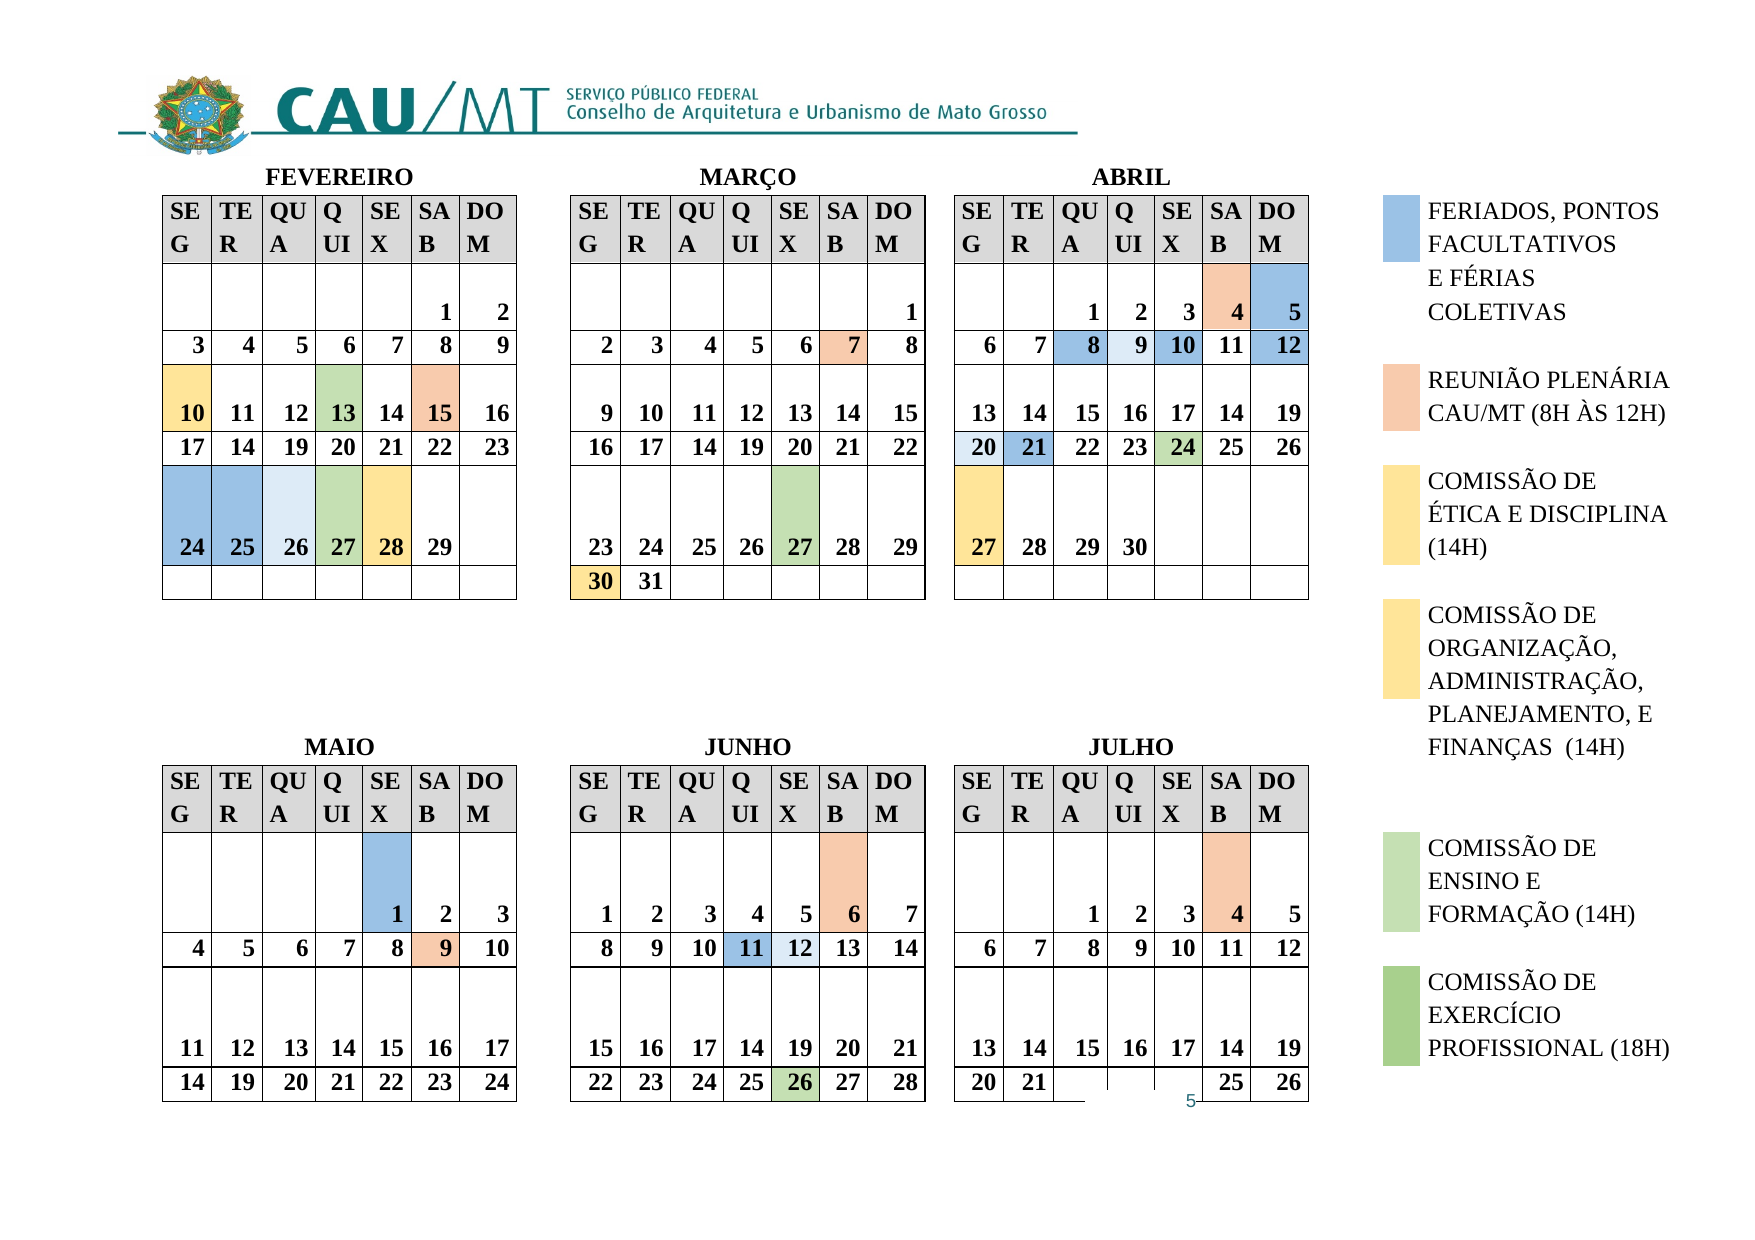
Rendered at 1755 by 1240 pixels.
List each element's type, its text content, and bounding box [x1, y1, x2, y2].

table_cell [955, 566, 1003, 599]
table_header [1383, 163, 1420, 195]
table_cell 16 [1108, 365, 1154, 431]
table_cell 22 [1054, 432, 1107, 465]
table_cell 3 [621, 331, 670, 364]
table_cell [1309, 765, 1383, 832]
table_cell 1 [412, 264, 459, 329]
table_cell 20 [316, 432, 362, 465]
table_cell 30 [1108, 466, 1154, 565]
table_cell [316, 833, 362, 932]
table_cell 10 [460, 933, 516, 966]
table_cell 6 [772, 331, 819, 364]
table_cell QUI [1108, 766, 1154, 832]
table_cell 16 [412, 968, 459, 1066]
table_cell SAB [820, 766, 867, 832]
table_cell 17 [1155, 365, 1202, 431]
table_cell 17 [671, 968, 723, 1066]
table_cell 9 [460, 331, 516, 364]
table_cell [517, 1066, 570, 1101]
table_cell QUI [316, 196, 362, 262]
table_cell 24 [1155, 432, 1202, 465]
table_cell [163, 600, 212, 699]
table_cell 23 [621, 1068, 670, 1101]
table_cell [1383, 195, 1420, 262]
table_cell DOM [1251, 766, 1308, 832]
table_cell [926, 263, 954, 329]
table_cell 22 [412, 432, 459, 465]
table_cell [1420, 330, 1681, 364]
table_cell 19 [772, 968, 819, 1066]
table_cell [1383, 565, 1420, 599]
table_cell 14 [820, 365, 867, 431]
table_header FEVEREIRO [163, 163, 517, 195]
table_cell [1383, 832, 1420, 932]
table_cell QUI [724, 766, 771, 832]
table_cell 13 [955, 365, 1003, 431]
table_cell 24 [621, 466, 670, 565]
table_cell [1251, 566, 1308, 599]
table_cell [1420, 765, 1681, 832]
table_cell [1154, 600, 1203, 699]
table_cell 28 [1004, 466, 1053, 565]
table_cell SEX [1155, 766, 1202, 832]
table_cell 15 [1054, 365, 1107, 431]
table_cell 26 [1251, 432, 1308, 465]
table_cell [363, 264, 411, 329]
table_cell 29 [1054, 466, 1107, 565]
table_cell 5 [263, 331, 315, 364]
table_cell 23 [460, 432, 516, 465]
table_cell 24 [163, 466, 211, 565]
table_cell [571, 264, 620, 329]
table_cell [1107, 600, 1154, 699]
table_cell 13 [772, 365, 819, 431]
table_cell FERIADOS, PONTOS FACULTATIVOS [1420, 195, 1681, 262]
table_cell SAB [412, 766, 459, 832]
table_cell 23 [412, 1068, 459, 1101]
table_cell 16 [621, 968, 670, 1066]
table_cell 12 [724, 365, 771, 431]
table_cell 4 [1203, 264, 1250, 329]
table_cell 13 [263, 968, 315, 1066]
table_cell [1383, 431, 1420, 465]
table_cell [724, 566, 771, 599]
table_cell [1054, 566, 1107, 599]
table_cell 15 [868, 365, 924, 431]
table_cell [1309, 431, 1383, 465]
table_cell [954, 600, 1003, 699]
table_header ABRIL [954, 163, 1308, 195]
table_cell 19 [1251, 365, 1308, 431]
table_cell 8 [571, 933, 620, 966]
table_cell 14 [868, 933, 924, 966]
table_cell 21 [1004, 1068, 1053, 1101]
table_cell QUI [316, 766, 362, 832]
table_cell COMISSÃO DE ÉTICA E DISCIPLINA (14H) [1420, 465, 1681, 565]
table_cell 4 [1203, 833, 1250, 932]
table_cell QUI [724, 196, 771, 262]
table_cell QUI [1108, 196, 1154, 262]
table_cell [724, 600, 771, 699]
table_cell SEX [772, 196, 819, 262]
table_cell [1004, 833, 1053, 932]
table_cell QUA [263, 766, 315, 832]
table_cell 25 [671, 466, 723, 565]
table_cell 8 [363, 933, 411, 966]
table_cell [926, 431, 954, 465]
table_cell REUNIÃO PLENÁRIA CAU/MT (8H ÀS 12H) [1420, 364, 1681, 431]
table_cell 6 [820, 833, 867, 932]
table_cell [820, 566, 867, 599]
table_cell [771, 600, 819, 699]
table_cell 20 [955, 1068, 1003, 1101]
table_header [1308, 163, 1383, 195]
table_cell 1 [571, 833, 620, 932]
table_cell 6 [263, 933, 315, 966]
table_cell [671, 600, 724, 699]
table_cell [1308, 699, 1383, 765]
table_cell [1054, 600, 1107, 699]
table_cell 2 [460, 264, 516, 329]
table_cell 12 [772, 933, 819, 966]
table_cell 3 [1155, 264, 1202, 329]
table_cell SEX [1155, 196, 1202, 262]
table_cell [517, 263, 570, 329]
table_cell 2 [621, 833, 670, 932]
table_cell 7 [1004, 933, 1053, 966]
table_cell [212, 264, 262, 329]
table_cell [1004, 566, 1053, 599]
table_cell 8 [868, 331, 924, 364]
table_header [1420, 163, 1681, 195]
table_cell TER [1004, 196, 1053, 262]
table_cell TER [212, 196, 262, 262]
table_cell 4 [671, 331, 723, 364]
table_cell [1420, 932, 1681, 966]
table_cell [868, 566, 924, 599]
table_cell 14 [1203, 365, 1250, 431]
table_cell [517, 765, 570, 832]
table_cell SAB [412, 196, 459, 262]
table_cell 21 [868, 968, 924, 1066]
table_cell [1383, 364, 1420, 431]
table_cell 20 [820, 968, 867, 1066]
table_cell [460, 566, 516, 599]
table_cell JULHO [954, 699, 1308, 765]
table_cell 13 [955, 968, 1003, 1066]
table_cell [1308, 599, 1383, 699]
table_cell 12 [1251, 331, 1308, 364]
table_cell 26 [772, 1068, 819, 1101]
table_cell 25 [724, 1068, 771, 1101]
table_cell TER [621, 196, 670, 262]
table_cell SEG [955, 766, 1003, 832]
table_cell 4 [212, 331, 262, 364]
table_cell [517, 699, 571, 765]
table_cell [163, 833, 211, 932]
table_cell [1251, 600, 1308, 699]
table_cell 15 [1054, 968, 1107, 1066]
table_cell TER [212, 766, 262, 832]
table_cell 14 [163, 1068, 211, 1101]
table_cell 11 [724, 933, 771, 966]
table_cell [412, 566, 459, 599]
table_cell SAB [820, 196, 867, 262]
table_cell [621, 264, 670, 329]
table_cell 28 [820, 466, 867, 565]
table_cell [926, 832, 954, 932]
table_cell 28 [868, 1068, 924, 1101]
table_cell [517, 364, 570, 431]
table_cell 15 [571, 968, 620, 1066]
table_cell 14 [363, 365, 411, 431]
table_cell [517, 565, 570, 599]
table_header [517, 163, 571, 195]
table_cell [263, 264, 315, 329]
table_cell SEX [363, 196, 411, 262]
table_cell 5 [724, 331, 771, 364]
table_cell 7 [316, 933, 362, 966]
table_cell 9 [571, 365, 620, 431]
table_cell JUNHO [571, 699, 925, 765]
table_cell [671, 566, 723, 599]
table_cell TER [621, 766, 670, 832]
table_cell [517, 966, 570, 1066]
table_cell [1054, 1068, 1107, 1101]
table_cell 27 [955, 466, 1003, 565]
table_cell [212, 833, 262, 932]
table_cell 20 [772, 432, 819, 465]
table_cell SEG [571, 766, 620, 832]
table_cell 20 [263, 1068, 315, 1101]
table_cell [517, 832, 570, 932]
table_cell [772, 264, 819, 329]
table_cell [1383, 966, 1420, 1066]
table_cell 29 [412, 466, 459, 565]
table_cell [517, 465, 570, 565]
table_cell [620, 600, 671, 699]
table_cell 11 [671, 365, 723, 431]
table_cell 25 [1203, 1068, 1250, 1101]
table_cell COMISSÃO DE ENSINO E FORMAÇÃO (14H) [1420, 832, 1681, 932]
table_cell 14 [316, 968, 362, 1066]
table_cell SAB [1203, 196, 1250, 262]
table_cell [315, 600, 363, 699]
table_cell [671, 264, 723, 329]
table_cell 17 [163, 432, 211, 465]
table_cell 13 [820, 933, 867, 966]
table_cell DOM [1251, 196, 1308, 262]
table_cell [819, 600, 868, 699]
table_cell [316, 566, 362, 599]
table_cell [1309, 1066, 1383, 1101]
table_cell 2 [1108, 833, 1154, 932]
table_cell [926, 1066, 954, 1101]
table_cell [926, 932, 954, 966]
table_cell 14 [1203, 968, 1250, 1066]
table_cell [212, 600, 262, 699]
table_cell 10 [1155, 331, 1202, 364]
table_cell 17 [1155, 968, 1202, 1066]
table_cell 23 [571, 466, 620, 565]
table_cell [1383, 599, 1420, 699]
table_cell 1 [1054, 833, 1107, 932]
table_cell 3 [1155, 833, 1202, 932]
table_cell [925, 599, 954, 699]
table_cell COMISSÃO DE ORGANIZAÇÃO, ADMINISTRAÇÃO, [1420, 599, 1681, 699]
table_cell 11 [1203, 331, 1250, 364]
table_cell [1155, 566, 1202, 599]
table_cell [1309, 195, 1383, 262]
table_cell [926, 565, 954, 599]
table_cell [1383, 263, 1420, 329]
table_cell COMISSÃO DE EXERCÍCIO PROFISSIONAL (18H) [1420, 966, 1681, 1066]
table_cell [1004, 264, 1053, 329]
table_cell 21 [316, 1068, 362, 1101]
table_cell [1155, 1068, 1202, 1101]
table_cell [926, 765, 954, 832]
table_cell [1309, 932, 1383, 966]
table_cell 13 [316, 365, 362, 431]
table_cell 27 [772, 466, 819, 565]
table_cell MAIO [163, 699, 517, 765]
table_cell SEG [571, 196, 620, 262]
table_cell [868, 600, 925, 699]
table_header [925, 163, 954, 195]
table_cell 31 [621, 566, 670, 599]
table_cell [163, 264, 211, 329]
table_cell [1420, 431, 1681, 465]
table_cell DOM [460, 766, 516, 832]
table_cell [163, 566, 211, 599]
table_cell [263, 833, 315, 932]
table_cell [263, 566, 315, 599]
table_cell [926, 465, 954, 565]
table_cell QUA [263, 196, 315, 262]
table_cell 5 [1251, 833, 1308, 932]
table_cell [517, 195, 570, 262]
table_cell [1203, 566, 1250, 599]
table_cell 22 [363, 1068, 411, 1101]
table_cell [363, 566, 411, 599]
table_cell 24 [671, 1068, 723, 1101]
table_cell 19 [263, 432, 315, 465]
table_cell 4 [163, 933, 211, 966]
table_cell 26 [263, 466, 315, 565]
table_cell [1309, 966, 1383, 1066]
table_cell 25 [212, 466, 262, 565]
table_cell SEX [772, 766, 819, 832]
table_cell 7 [820, 331, 867, 364]
table_cell 10 [163, 365, 211, 431]
table_cell 6 [955, 933, 1003, 966]
table_cell [571, 600, 620, 699]
table_cell 14 [1004, 365, 1053, 431]
table_cell [820, 264, 867, 329]
table_cell [1309, 832, 1383, 932]
table_cell [1383, 932, 1420, 966]
table_cell 12 [263, 365, 315, 431]
table_cell 1 [363, 833, 411, 932]
table_cell [1309, 565, 1383, 599]
table_cell 9 [1108, 933, 1154, 966]
table_cell 16 [1108, 968, 1154, 1066]
table_cell [724, 264, 771, 329]
table_cell 7 [363, 331, 411, 364]
table_cell [411, 600, 459, 699]
table_cell [262, 600, 315, 699]
table_cell 19 [212, 1068, 262, 1101]
table_cell 10 [671, 933, 723, 966]
table_cell QUA [671, 766, 723, 832]
table_cell [316, 264, 362, 329]
table_cell 3 [460, 833, 516, 932]
table_cell [459, 600, 517, 699]
table_cell 22 [571, 1068, 620, 1101]
table_cell 19 [1251, 968, 1308, 1066]
table_cell 14 [724, 968, 771, 1066]
table_cell [1309, 330, 1383, 364]
table_cell QUA [671, 196, 723, 262]
table_cell 8 [1054, 933, 1107, 966]
table_cell [1383, 1066, 1420, 1101]
table_cell [1004, 600, 1054, 699]
table_cell 9 [1108, 331, 1154, 364]
table_cell [955, 264, 1003, 329]
table_cell 12 [212, 968, 262, 1066]
table_cell 14 [212, 432, 262, 465]
table_cell 14 [671, 432, 723, 465]
table_cell DOM [868, 766, 924, 832]
table_cell 8 [1054, 331, 1107, 364]
table_cell DOM [868, 196, 924, 262]
table_cell DOM [460, 196, 516, 262]
table_cell 6 [955, 331, 1003, 364]
table_cell 3 [671, 833, 723, 932]
table_cell [1309, 364, 1383, 431]
table_cell TER [1004, 766, 1053, 832]
table_cell 7 [1004, 331, 1053, 364]
table_cell 9 [412, 933, 459, 966]
table_cell PLANEJAMENTO, E FINANÇAS (14H) [1420, 699, 1681, 765]
table_cell 10 [1155, 933, 1202, 966]
table_cell SEG [955, 196, 1003, 262]
table_cell [363, 600, 411, 699]
table_cell 14 [1004, 968, 1053, 1066]
table_cell 1 [868, 264, 924, 329]
table_cell [1383, 699, 1420, 765]
table_cell 7 [868, 833, 924, 932]
table_cell 21 [1004, 432, 1053, 465]
table_cell [517, 932, 570, 966]
table_cell SEG [163, 196, 211, 262]
table_header MARÇO [571, 163, 925, 195]
table_cell [1309, 465, 1383, 565]
table_cell [1420, 1066, 1681, 1101]
table_cell [1108, 1068, 1154, 1090]
table_cell 11 [1203, 933, 1250, 966]
table_cell [517, 599, 571, 699]
table_cell [1203, 466, 1250, 565]
table_cell [1383, 465, 1420, 565]
table_cell 23 [1108, 432, 1154, 465]
table_cell [517, 330, 570, 364]
table_cell [1383, 765, 1420, 832]
table_cell [517, 431, 570, 465]
table_cell [1108, 566, 1154, 599]
table_cell QUA [1054, 766, 1107, 832]
table_cell 17 [460, 968, 516, 1066]
table_cell 10 [621, 365, 670, 431]
table_cell 26 [724, 466, 771, 565]
table_cell 3 [163, 331, 211, 364]
table_cell 30 [571, 566, 620, 599]
table_cell 16 [460, 365, 516, 431]
table_cell 11 [212, 365, 262, 431]
table_cell 2 [1108, 264, 1154, 329]
table_cell E FÉRIAS COLETIVAS [1420, 263, 1681, 329]
table_cell 15 [363, 968, 411, 1066]
table_cell [1251, 466, 1308, 565]
table_cell 15 [412, 365, 459, 431]
table_cell 5 [1251, 264, 1308, 329]
table_cell 5 [772, 833, 819, 932]
table_cell 4 [724, 833, 771, 932]
table_cell 21 [363, 432, 411, 465]
table_cell [926, 330, 954, 364]
table_cell 20 [955, 432, 1003, 465]
table_cell [955, 833, 1003, 932]
table_cell [1203, 600, 1251, 699]
table_cell [1420, 565, 1681, 599]
table_cell 11 [163, 968, 211, 1066]
table_cell 27 [820, 1068, 867, 1101]
table_cell 21 [820, 432, 867, 465]
table_cell SEG [163, 766, 211, 832]
table_cell [1155, 466, 1202, 565]
table_cell SAB [1203, 766, 1250, 832]
table_cell [925, 699, 954, 765]
table_cell SEX [363, 766, 411, 832]
table_cell [212, 566, 262, 599]
table_cell 19 [724, 432, 771, 465]
table_cell [460, 466, 516, 565]
table_cell [1309, 263, 1383, 329]
table_cell 25 [1203, 432, 1250, 465]
table_cell [926, 966, 954, 1066]
table_cell 8 [412, 331, 459, 364]
table_cell QUA [1054, 196, 1107, 262]
table_cell 1 [1054, 264, 1107, 329]
table_cell 27 [316, 466, 362, 565]
table_cell 2 [571, 331, 620, 364]
table_cell 22 [868, 432, 924, 465]
table_cell 17 [621, 432, 670, 465]
table_cell 26 [1251, 1068, 1308, 1101]
table_cell 5 [212, 933, 262, 966]
table_cell [772, 566, 819, 599]
table_cell 6 [316, 331, 362, 364]
table_cell 12 [1251, 933, 1308, 966]
table_cell 9 [621, 933, 670, 966]
table_cell [926, 364, 954, 431]
table_cell 2 [412, 833, 459, 932]
table_cell 24 [460, 1068, 516, 1101]
table_cell 28 [363, 466, 411, 565]
table_cell [1383, 330, 1420, 364]
table_cell 29 [868, 466, 924, 565]
table_cell 16 [571, 432, 620, 465]
table_cell [926, 195, 954, 262]
